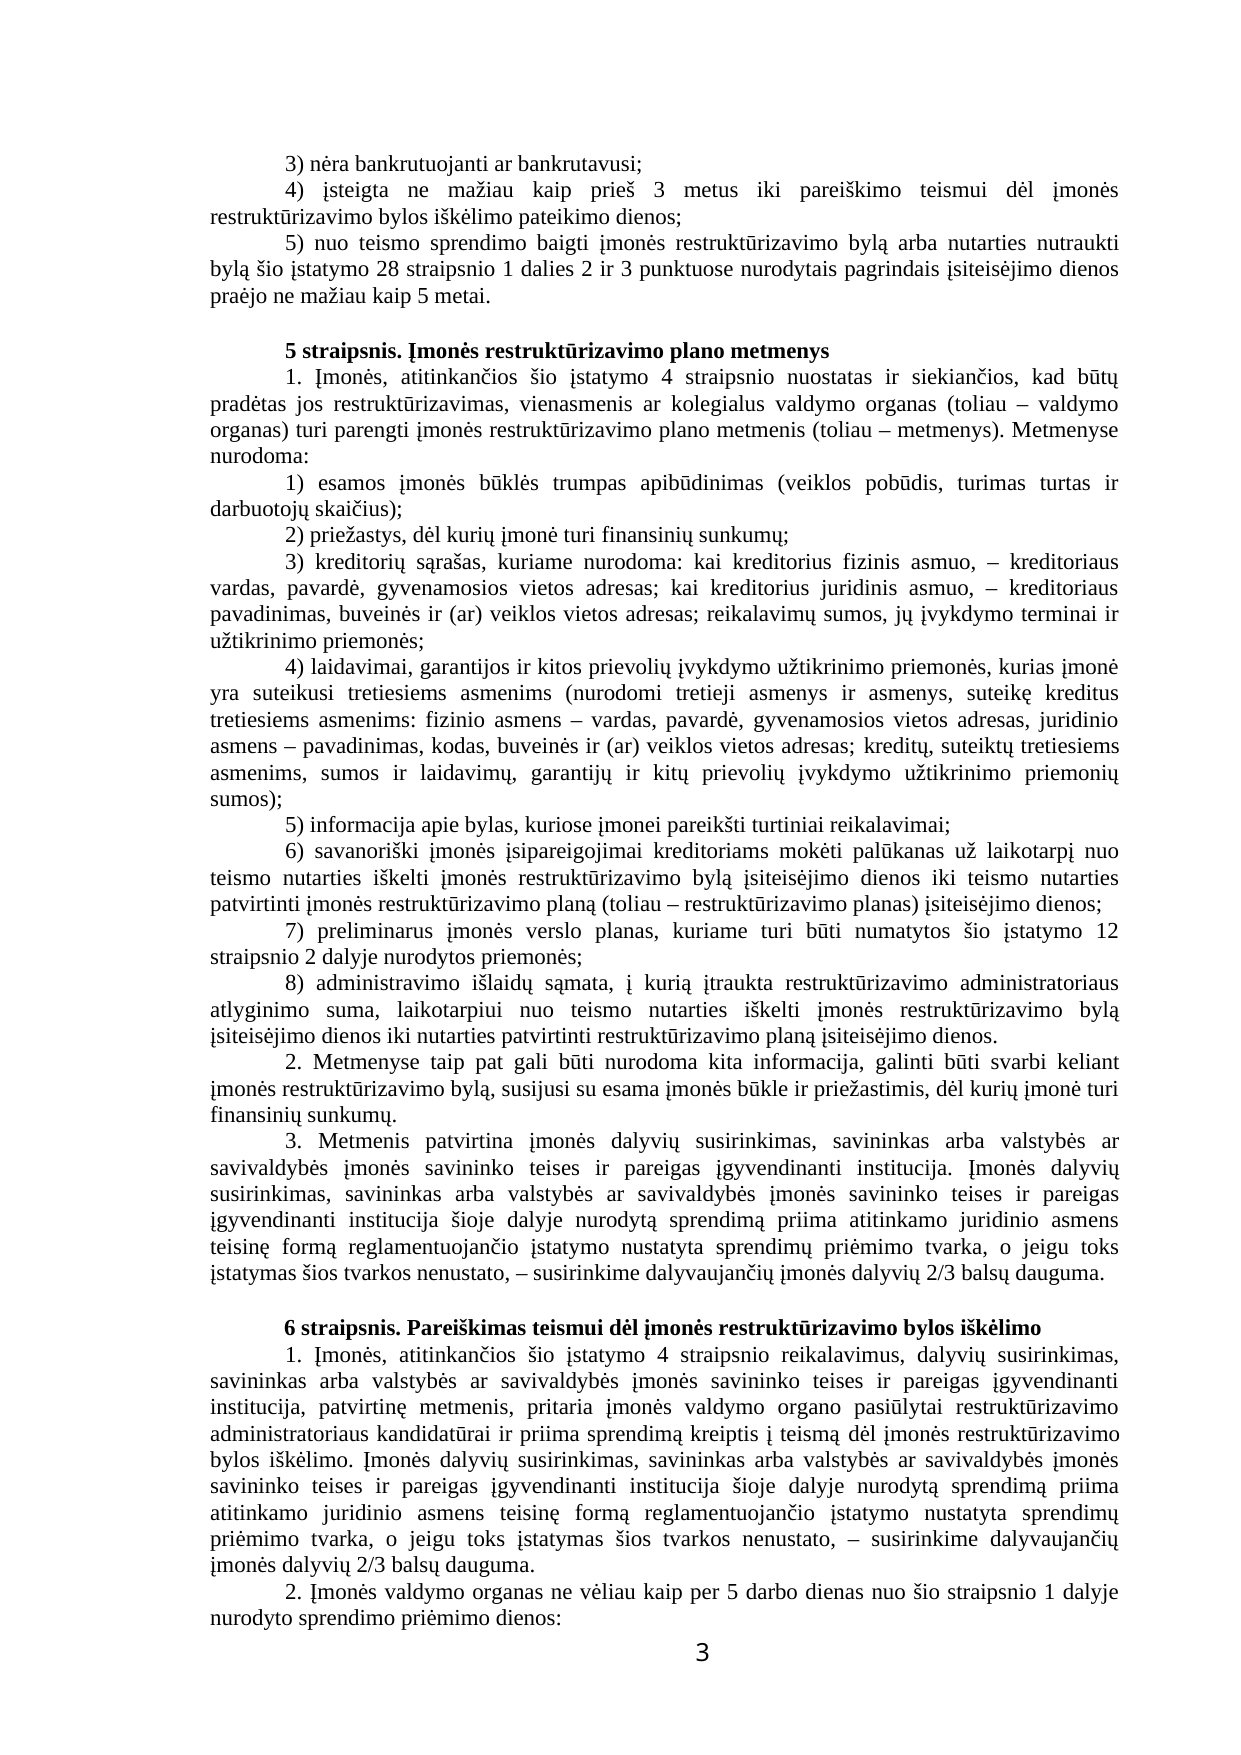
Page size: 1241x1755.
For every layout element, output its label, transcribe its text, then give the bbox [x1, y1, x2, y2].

text 4) laidavimai, garantijos ir kitos prievolių įvykdymo užtikrinimo priemonės, kurias įmonė yra suteikusi tretiesiems asmenims (nurodomi tretieji asmenys ir asmenys, suteikę kreditus tretiesiems asmenims: fizinio asmens – vardas, pavardė, gyvenamosios vietos adresas, juridinio asmens – pavadinimas, kodas, buveinės ir (ar) veiklos vietos adresas; kreditų, suteiktų tretiesiems asmenims, sumos ir laidavimų, garantijų ir kitų prievolių įvykdymo užtikrinimo priemonių sumos); [210, 653, 1120, 811]
text 4) įsteigta ne mažiau kaip prieš 3 metus iki pareiškimo teismui dėl įmonės restruktūrizavimo bylos iškėlimo pateikimo dienos; [210, 176, 1120, 229]
text 1. Įmonės, atitinkančios šio įstatymo 4 straipsnio nuostatas ir siekiančios, kad būtų pradėtas jos restruktūrizavimas, vienasmenis ar kolegialus valdymo organas (toliau – valdymo organas) turi parengti įmonės restruktūrizavimo plano metmenis (toliau – metmenys). Metmenyse nurodoma: [210, 363, 1120, 469]
text 1. Įmonės, atitinkančios šio įstatymo 4 straipsnio reikalavimus, dalyvių susirinkimas, savininkas arba valstybės ar savivaldybės įmonės savininko teises ir pareigas įgyvendinanti institucija, patvirtinę metmenis, pritaria įmonės valdymo organo pasiūlytai restruktūrizavimo administratoriaus kandidatūrai ir priima sprendimą kreiptis į teismą dėl įmonės restruktūrizavimo bylos iškėlimo. Įmonės dalyvių susirinkimas, savininkas arba valstybės ar savivaldybės įmonės savininko teises ir pareigas įgyvendinanti institucija šioje dalyje nurodytą sprendimą priima atitinkamo juridinio asmens teisinę formą reglamentuojančio įstatymo nustatyta sprendimų priėmimo tvarka, o jeigu toks įstatymas šios tvarkos nenustato, – susirinkime dalyvaujančių įmonės dalyvių 2/3 balsų dauguma. [210, 1341, 1120, 1578]
text 3. Metmenis patvirtina įmonės dalyvių susirinkimas, savininkas arba valstybės ar savivaldybės įmonės savininko teises ir pareigas įgyvendinanti institucija. Įmonės dalyvių susirinkimas, savininkas arba valstybės ar savivaldybės įmonės savininko teises ir pareigas įgyvendinanti institucija šioje dalyje nurodytą sprendimą priima atitinkamo juridinio asmens teisinę formą reglamentuojančio įstatymo nustatyta sprendimų priėmimo tvarka, o jeigu toks įstatymas šios tvarkos nenustato, – susirinkime dalyvaujančių įmonės dalyvių 2/3 balsų dauguma. [210, 1127, 1120, 1286]
text 3) kreditorių sąrašas, kuriame nurodoma: kai kreditorius fizinis asmuo, – kreditoriaus vardas, pavardė, gyvenamosios vietos adresas; kai kreditorius juridinis asmuo, – kreditoriaus pavadinimas, buveinės ir (ar) veiklos vietos adresas; reikalavimų sumos, jų įvykdymo terminai ir užtikrinimo priemonės; [210, 548, 1120, 653]
text 7) preliminarus įmonės verslo planas, kuriame turi būti numatytos šio įstatymo 12 straipsnio 2 dalyje nurodytos priemonės; [210, 917, 1120, 969]
text 8) administravimo išlaidų sąmata, į kurią įtraukta restruktūrizavimo administratoriaus atlyginimo suma, laikotarpiui nuo teismo nutarties iškelti įmonės restruktūrizavimo bylą įsiteisėjimo dienos iki nutarties patvirtinti restruktūrizavimo planą įsiteisėjimo dienos. [210, 969, 1120, 1048]
text 2) priežastys, dėl kurių įmonė turi finansinių sunkumų; [210, 521, 1120, 548]
text 2. Įmonės valdymo organas ne vėliau kaip per 5 darbo dienas nuo šio straipsnio 1 dalyje nurodyto sprendimo priėmimo dienos: [210, 1578, 1120, 1631]
text 1) esamos įmonės būklės trumpas apibūdinimas (veiklos pobūdis, turimas turtas ir darbuotojų skaičius); [210, 469, 1120, 521]
text 5 straipsnis. Įmonės restruktūrizavimo plano metmenys [210, 337, 1120, 363]
text 6) savanoriški įmonės įsipareigojimai kreditoriams mokėti palūkanas už laikotarpį nuo teismo nutarties iškelti įmonės restruktūrizavimo bylą įsiteisėjimo dienos iki teismo nutarties patvirtinti įmonės restruktūrizavimo planą (toliau – restruktūrizavimo planas) įsiteisėjimo dienos; [210, 838, 1120, 917]
text 6 straipsnis. Pareiškimas teismui dėl įmonės restruktūrizavimo bylos iškėlimo [284, 1314, 1119, 1341]
text 3) nėra bankrutuojanti ar bankrutavusi; [210, 150, 1120, 176]
text 5) informacija apie bylas, kuriose įmonei pareikšti turtiniai reikalavimai; [210, 811, 1120, 838]
text 5) nuo teismo sprendimo baigti įmonės restruktūrizavimo bylą arba nutarties nutraukti bylą šio įstatymo 28 straipsnio 1 dalies 2 ir 3 punktuose nurodytais pagrindais įsiteisėjimo dienos praėjo ne mažiau kaip 5 metai. [210, 229, 1120, 308]
text 2. Metmenyse taip pat gali būti nurodoma kita informacija, galinti būti svarbi keliant įmonės restruktūrizavimo bylą, susijusi su esama įmonės būkle ir priežastimis, dėl kurių įmonė turi finansinių sunkumų. [210, 1048, 1120, 1127]
